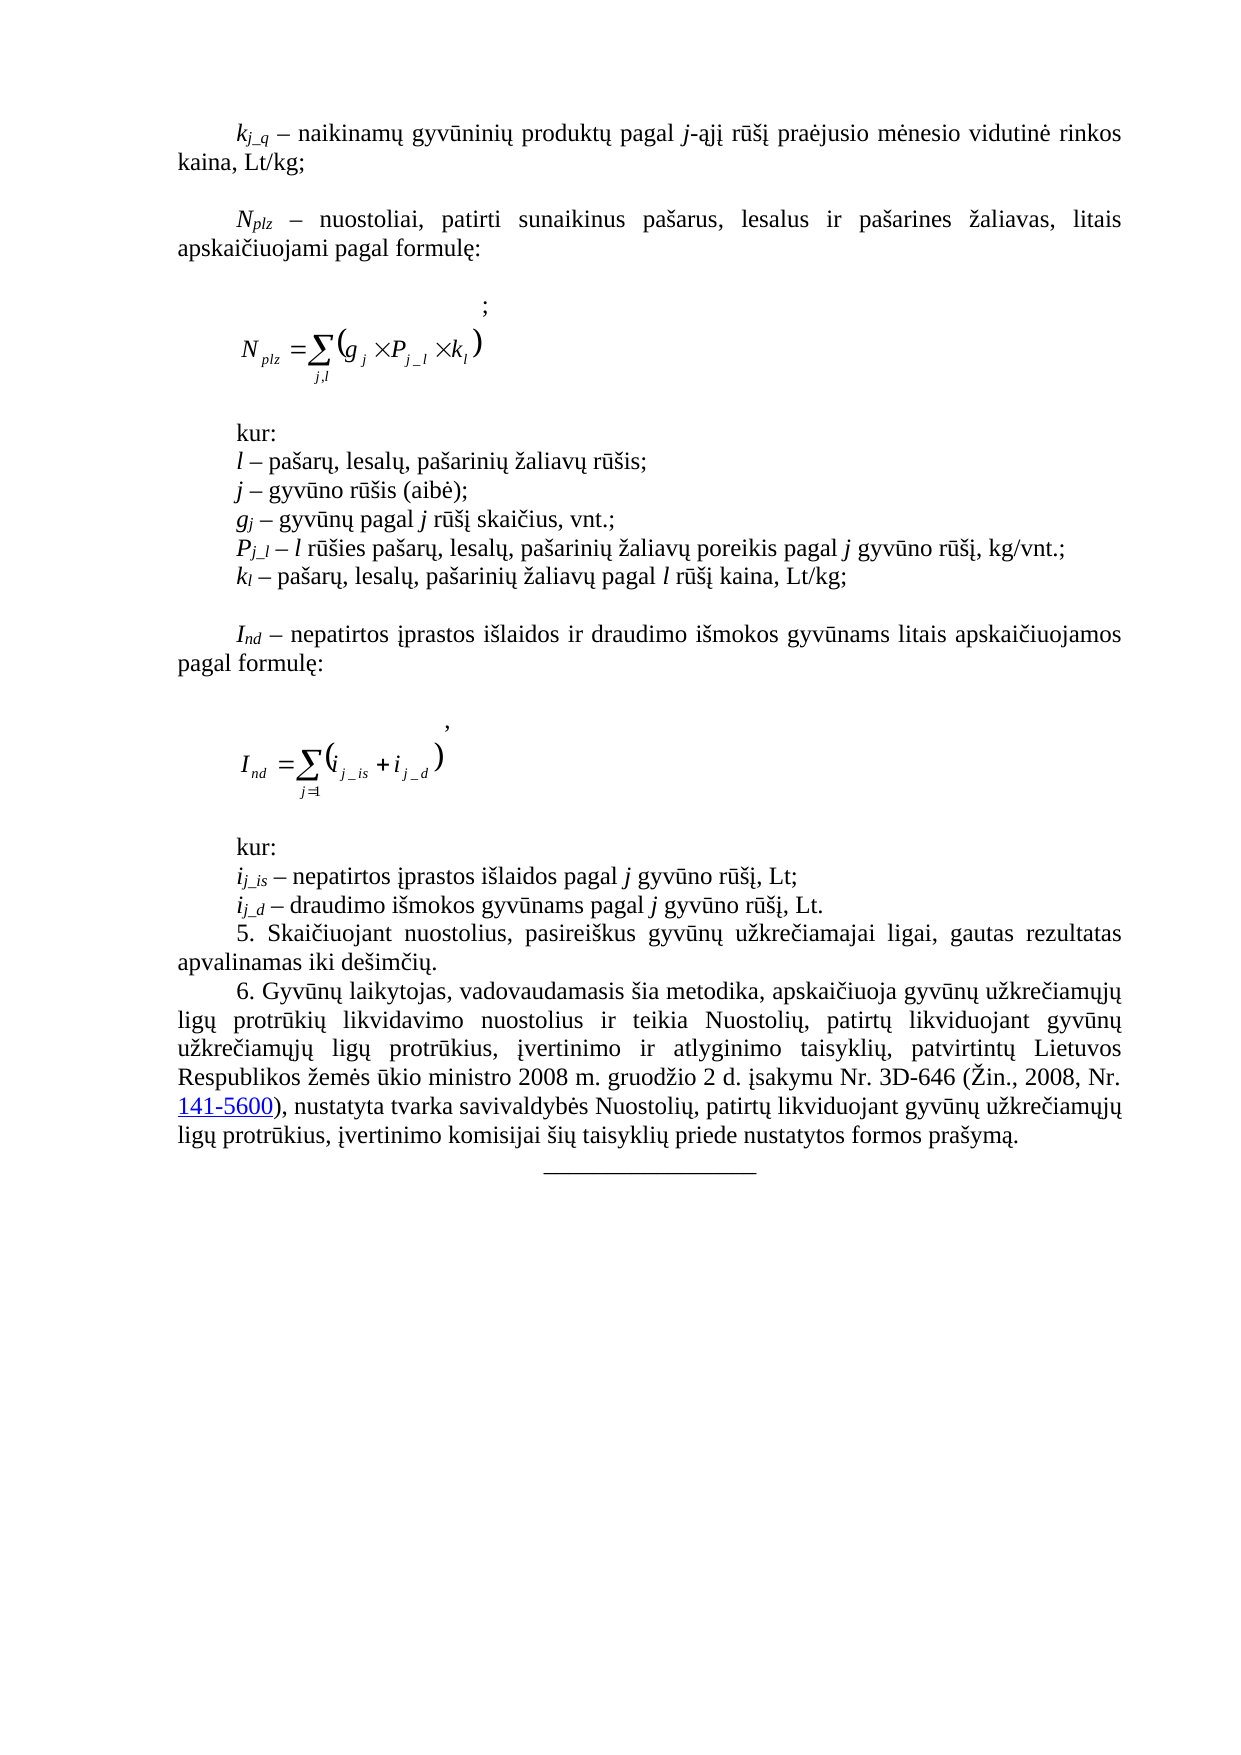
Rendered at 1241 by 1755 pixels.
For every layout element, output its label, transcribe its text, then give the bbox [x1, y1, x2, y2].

text kur: [177, 418, 1122, 446]
text 6. Gyvūnų laikytojas, vadovaudamasis šia metodika, apskaičiuoja gyvūnų užkrečiamųjų ligų protrūkių likvidavimo nuostolius ir teikia Nuostolių, patirtų likviduojant gyvūnų užkrečiamųjų ligų protrūkius, įvertinimo ir atlyginimo taisyklių, patvirtintų Lietuvos Respublikos žemės ūkio ministro 2008 m. gruodžio 2 d. įsakymu Nr. 3D-646 (Žin., 2008, Nr. 141-5600), nustatyta tvarka savivaldybės Nuostolių, patirtų likviduojant gyvūnų užkrečiamųjų ligų protrūkius, įvertinimo komisijai šių taisyklių priede nustatytos formos prašymą. [177, 976, 1122, 1148]
text kl – pašarų, lesalų, pašarinių žaliavų pagal l rūšį kaina, Lt/kg; [177, 561, 1122, 590]
text Ind = SUM(j=1)[(ij_is + ij_d)], [177, 705, 1122, 803]
text 5. Skaičiuojant nuostolius, pasireiškus gyvūnų užkrečiamajai ligai, gautas rezultatas apvalinamas iki dešimčių. [177, 918, 1122, 976]
text ij_is – nepatirtos įprastos išlaidos pagal j gyvūno rūšį, Lt; [177, 861, 1122, 890]
text l – pašarų, lesalų, pašarinių žaliavų rūšis; [177, 446, 1122, 475]
text _________________ [177, 1148, 1122, 1177]
text Pj_l – l rūšies pašarų, lesalų, pašarinių žaliavų poreikis pagal j gyvūno rūšį, kg/vnt.; [177, 533, 1122, 561]
text Ind – nepatirtos įprastos išlaidos ir draudimo išmokos gyvūnams litais apskaičiuojamos pagal formulę: [177, 619, 1122, 676]
text kj_q – naikinamų gyvūninių produktų pagal j-ąjį rūšį praėjusio mėnesio vidutinė rinkos kaina, Lt/kg; [177, 118, 1122, 176]
text kur: [177, 832, 1122, 861]
text gj – gyvūnų pagal j rūšį skaičius, vnt.; [177, 504, 1122, 533]
text Nplz – nuostoliai, patirti sunaikinus pašarus, lesalus ir pašarines žaliavas, litais apskaičiuojami pagal formulę: [177, 204, 1122, 262]
text j – gyvūno rūšis (aibė); [177, 475, 1122, 504]
text Nplz = SUM(j,l)[(gj x Pj_l x kl)]; [177, 291, 1122, 389]
text ij_d – draudimo išmokos gyvūnams pagal j gyvūno rūšį, Lt. [177, 890, 1122, 918]
